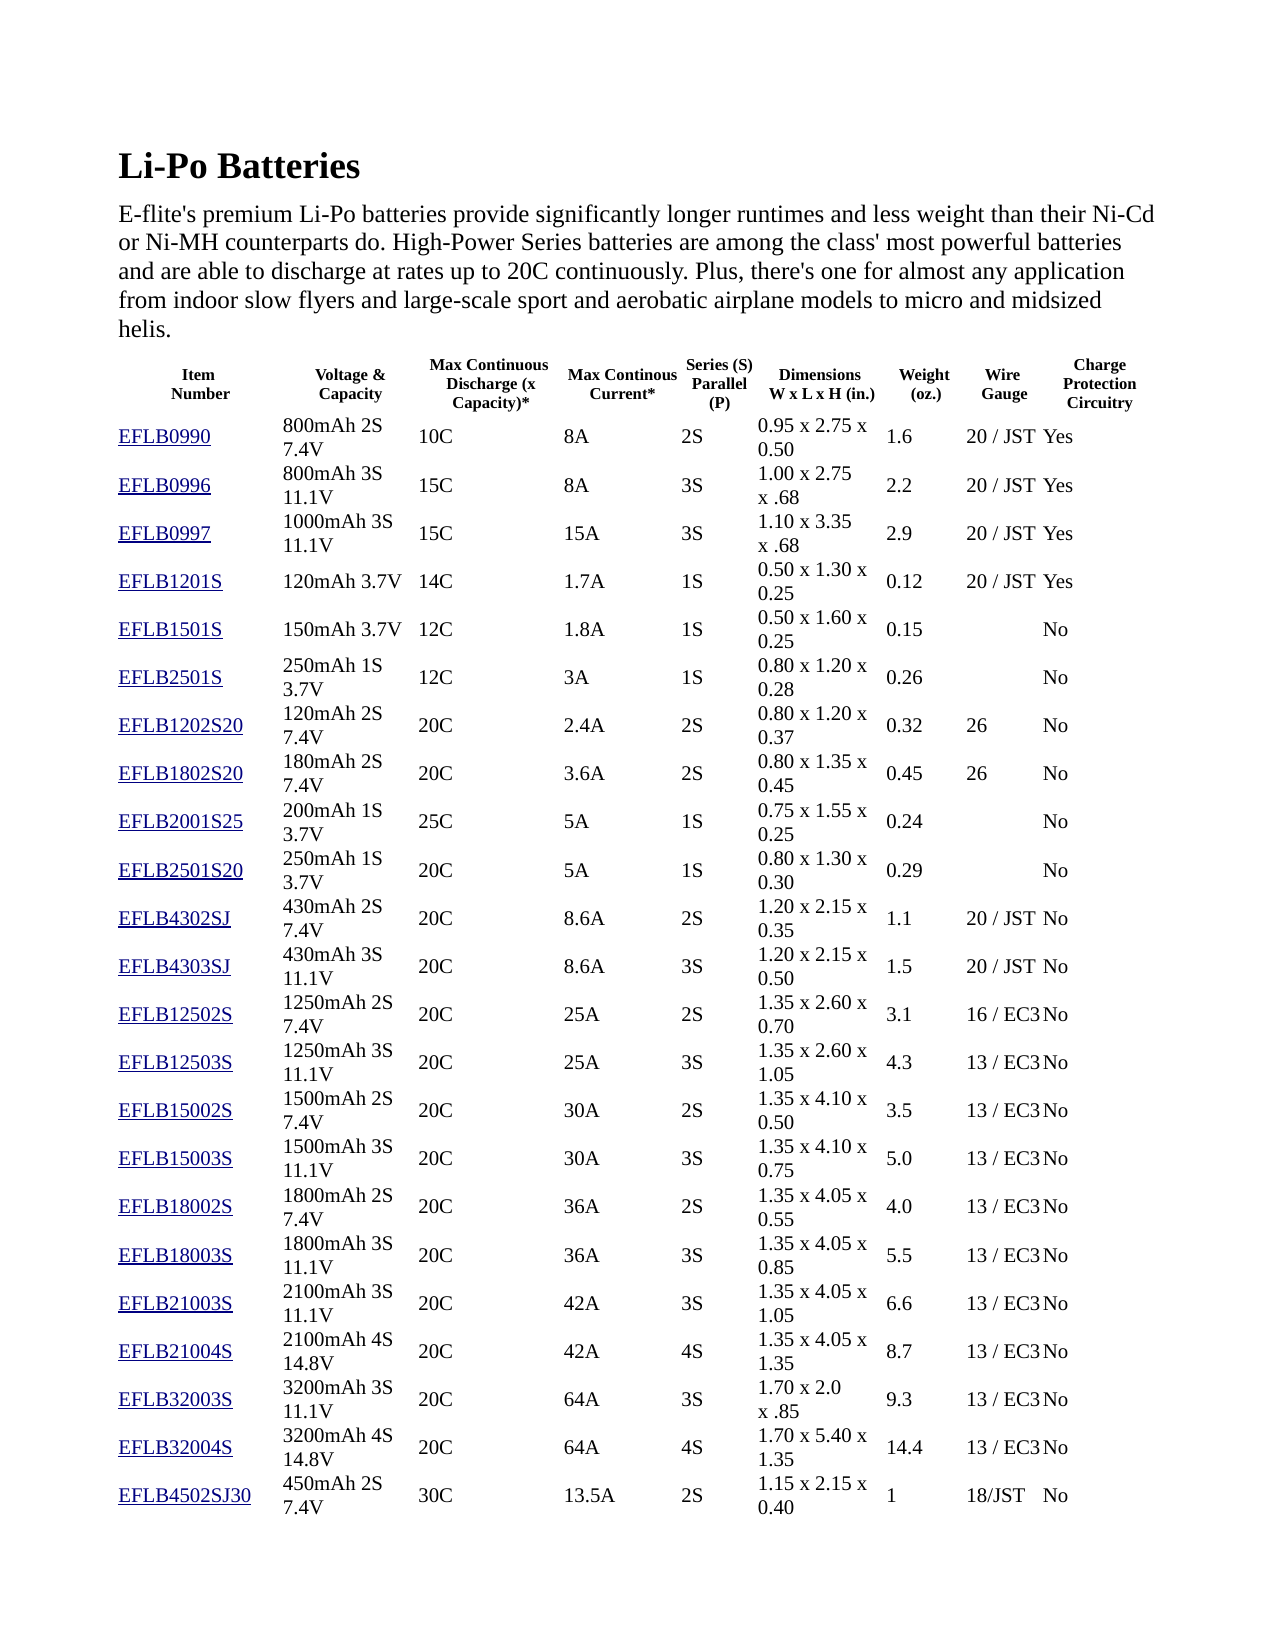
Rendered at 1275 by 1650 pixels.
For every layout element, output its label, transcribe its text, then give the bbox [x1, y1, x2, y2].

table_cell No [1043, 749, 1157, 797]
table_cell 3A [564, 653, 681, 701]
table_cell 3.1 [886, 990, 966, 1038]
table_cell 4.0 [886, 1183, 966, 1231]
table_cell EFLB32004S [118, 1423, 283, 1471]
table_cell 5.5 [886, 1231, 966, 1279]
table_cell EFLB2001S25 [118, 798, 283, 846]
table_cell 5A [564, 846, 681, 894]
table_cell 1250mAh 2S 7.4V [283, 990, 418, 1038]
subtitle Li-Po Batteries [118, 143, 1157, 186]
table_cell EFLB12503S [118, 1038, 283, 1086]
table_cell 20 / JST [966, 894, 1043, 942]
table_cell 1.7A [564, 557, 681, 605]
table_cell No [1043, 1231, 1157, 1279]
table_cell No [1043, 1086, 1157, 1134]
table_cell 1250mAh 3S 11.1V [283, 1038, 418, 1086]
table_cell Yes [1043, 461, 1157, 509]
table_cell EFLB15002S [118, 1086, 283, 1134]
table_header Weight (oz.) [886, 355, 966, 412]
table_cell 8.6A [564, 942, 681, 990]
table_cell 13 / EC3 [966, 1134, 1043, 1182]
table_cell 13 / EC3 [966, 1038, 1043, 1086]
table_cell 430mAh 2S 7.4V [283, 894, 418, 942]
table_cell 2100mAh 3S 11.1V [283, 1279, 418, 1327]
table_cell 15A [564, 509, 681, 557]
table_cell 2S [681, 1183, 758, 1231]
table_cell 2S [681, 1471, 758, 1519]
table_cell 13 / EC3 [966, 1423, 1043, 1471]
table_cell 1.70 x 5.40 x 1.35 [758, 1423, 886, 1471]
table_cell 150mAh 3.7V [283, 605, 418, 653]
table_cell 20C [418, 1375, 564, 1423]
table_header Max Continuous Discharge (x Capacity)* [418, 355, 564, 412]
table_cell EFLB21004S [118, 1327, 283, 1375]
table_cell 4S [681, 1423, 758, 1471]
table_cell 1.5 [886, 942, 966, 990]
table_header Voltage & Capacity [283, 355, 418, 412]
table_header Wire Gauge [966, 355, 1043, 412]
table_cell No [1043, 846, 1157, 894]
table_cell 20C [418, 1231, 564, 1279]
table_cell 0.32 [886, 701, 966, 749]
table_cell [966, 798, 1043, 846]
table_cell Yes [1043, 413, 1157, 461]
table_cell EFLB4502SJ30 [118, 1471, 283, 1519]
table_cell 20 / JST [966, 413, 1043, 461]
table_cell 30A [564, 1086, 681, 1134]
table_cell 1500mAh 3S 11.1V [283, 1134, 418, 1182]
table_cell 1.15 x 2.15 x 0.40 [758, 1471, 886, 1519]
table_cell 20C [418, 1134, 564, 1182]
table_cell EFLB1201S [118, 557, 283, 605]
table_cell EFLB21003S [118, 1279, 283, 1327]
table_cell 2S [681, 1086, 758, 1134]
table_cell 1 [886, 1471, 966, 1519]
table_cell 0.80 x 1.20 x 0.37 [758, 701, 886, 749]
table_cell 1.35 x 2.60 x 0.70 [758, 990, 886, 1038]
table_cell 2S [681, 990, 758, 1038]
table_cell 14.4 [886, 1423, 966, 1471]
table_cell 25A [564, 1038, 681, 1086]
table_cell 1S [681, 846, 758, 894]
table_cell EFLB4302SJ [118, 894, 283, 942]
table_cell No [1043, 701, 1157, 749]
table_cell EFLB2501S20 [118, 846, 283, 894]
table_cell 3S [681, 1134, 758, 1182]
table_cell 18/JST [966, 1471, 1043, 1519]
table_cell 36A [564, 1231, 681, 1279]
table_cell No [1043, 1279, 1157, 1327]
table_cell 1S [681, 653, 758, 701]
table_cell 20 / JST [966, 461, 1043, 509]
table_cell 20C [418, 1279, 564, 1327]
table_cell 9.3 [886, 1375, 966, 1423]
table_cell EFLB18002S [118, 1183, 283, 1231]
table_cell 0.26 [886, 653, 966, 701]
table_cell 2S [681, 701, 758, 749]
table_cell 1.1 [886, 894, 966, 942]
table_cell 200mAh 1S 3.7V [283, 798, 418, 846]
table_cell 2.4A [564, 701, 681, 749]
table_cell 120mAh 2S 7.4V [283, 701, 418, 749]
table_cell No [1043, 653, 1157, 701]
table_cell 1000mAh 3S 11.1V [283, 509, 418, 557]
table_cell 5A [564, 798, 681, 846]
table_cell 800mAh 2S 7.4V [283, 413, 418, 461]
table_cell 3200mAh 3S 11.1V [283, 1375, 418, 1423]
table_cell 1S [681, 605, 758, 653]
table_header Max Continous Current* [564, 355, 681, 412]
table_cell EFLB4303SJ [118, 942, 283, 990]
table_cell 1.70 x 2.0 x .85 [758, 1375, 886, 1423]
table_cell 16 / EC3 [966, 990, 1043, 1038]
table_cell 1.35 x 4.05 x 1.05 [758, 1279, 886, 1327]
table_cell 2S [681, 413, 758, 461]
table_cell 20C [418, 1086, 564, 1134]
table_cell 13 / EC3 [966, 1375, 1043, 1423]
table_cell 1500mAh 2S 7.4V [283, 1086, 418, 1134]
table_cell 42A [564, 1327, 681, 1375]
table_cell 30C [418, 1471, 564, 1519]
text E-flite's premium Li-Po batteries provide significantly longer runtimes and less weight than their Ni-Cd or Ni-MH counterparts do. High-Power Series batteries are among the class' most powerful batteries and are able to discharge at rates up to 20C continuously. Plus, there's one for almost any application from indoor slow flyers and large-scale sport and aerobatic airplane models to micro and midsized helis. [118, 199, 1157, 342]
table_cell Yes [1043, 557, 1157, 605]
table_cell 1.35 x 4.10 x 0.50 [758, 1086, 886, 1134]
table_cell 2.2 [886, 461, 966, 509]
table_cell 20C [418, 990, 564, 1038]
table_cell 0.15 [886, 605, 966, 653]
table_cell EFLB32003S [118, 1375, 283, 1423]
table_cell 25A [564, 990, 681, 1038]
table_cell 20C [418, 846, 564, 894]
table_cell EFLB1202S20 [118, 701, 283, 749]
table_cell 3S [681, 509, 758, 557]
table_cell 1.6 [886, 413, 966, 461]
table_cell 250mAh 1S 3.7V [283, 653, 418, 701]
table_cell 3S [681, 942, 758, 990]
table_cell 0.95 x 2.75 x 0.50 [758, 413, 886, 461]
table_cell No [1043, 1471, 1157, 1519]
table_cell 430mAh 3S 11.1V [283, 942, 418, 990]
table_cell No [1043, 798, 1157, 846]
table_cell 26 [966, 749, 1043, 797]
table_cell 0.45 [886, 749, 966, 797]
table_cell 8A [564, 413, 681, 461]
table_header Dimensions W x L x H (in.) [758, 355, 886, 412]
table_cell 0.24 [886, 798, 966, 846]
table_cell No [1043, 1134, 1157, 1182]
table_cell 30A [564, 1134, 681, 1182]
table_cell No [1043, 1375, 1157, 1423]
table_cell 13 / EC3 [966, 1327, 1043, 1375]
table_cell 13 / EC3 [966, 1183, 1043, 1231]
table_header Charge Protection Circuitry [1043, 355, 1157, 412]
table_cell 0.12 [886, 557, 966, 605]
table_cell 20C [418, 942, 564, 990]
table_cell 0.80 x 1.30 x 0.30 [758, 846, 886, 894]
table_cell 20C [418, 1038, 564, 1086]
table_cell 3S [681, 1279, 758, 1327]
table_cell 0.80 x 1.35 x 0.45 [758, 749, 886, 797]
table_cell 3200mAh 4S 14.8V [283, 1423, 418, 1471]
table_cell 13 / EC3 [966, 1279, 1043, 1327]
table_cell 0.50 x 1.30 x 0.25 [758, 557, 886, 605]
table_cell EFLB15003S [118, 1134, 283, 1182]
table_cell 20C [418, 1423, 564, 1471]
table_cell EFLB0997 [118, 509, 283, 557]
table_cell 1.10 x 3.35 x .68 [758, 509, 886, 557]
table_cell 13 / EC3 [966, 1086, 1043, 1134]
table_cell [966, 653, 1043, 701]
table_cell EFLB0990 [118, 413, 283, 461]
table_cell 6.6 [886, 1279, 966, 1327]
table_cell 1S [681, 798, 758, 846]
table_cell 20C [418, 701, 564, 749]
table_cell 13.5A [564, 1471, 681, 1519]
table_cell 4S [681, 1327, 758, 1375]
table_cell 120mAh 3.7V [283, 557, 418, 605]
table_cell EFLB12502S [118, 990, 283, 1038]
table_cell 12C [418, 605, 564, 653]
table_cell Yes [1043, 509, 1157, 557]
table_cell 8.7 [886, 1327, 966, 1375]
table_cell 14C [418, 557, 564, 605]
table_cell No [1043, 1038, 1157, 1086]
table_cell 20 / JST [966, 509, 1043, 557]
table_cell 26 [966, 701, 1043, 749]
table_cell 10C [418, 413, 564, 461]
table_cell No [1043, 990, 1157, 1038]
table_cell 64A [564, 1423, 681, 1471]
table_cell No [1043, 894, 1157, 942]
table_cell 0.50 x 1.60 x 0.25 [758, 605, 886, 653]
table_cell No [1043, 1423, 1157, 1471]
table_cell 8.6A [564, 894, 681, 942]
table_cell 20 / JST [966, 942, 1043, 990]
table_cell 20C [418, 1327, 564, 1375]
table_cell EFLB1802S20 [118, 749, 283, 797]
table_cell 1.35 x 2.60 x 1.05 [758, 1038, 886, 1086]
table_cell 1.35 x 4.05 x 0.55 [758, 1183, 886, 1231]
table_cell 2S [681, 749, 758, 797]
table_cell 20C [418, 749, 564, 797]
table_cell 1800mAh 3S 11.1V [283, 1231, 418, 1279]
table_cell 3S [681, 1231, 758, 1279]
table_cell [966, 605, 1043, 653]
table_cell No [1043, 1327, 1157, 1375]
table_cell 25C [418, 798, 564, 846]
table_cell 1.35 x 4.10 x 0.75 [758, 1134, 886, 1182]
table_cell 13 / EC3 [966, 1231, 1043, 1279]
table_cell 42A [564, 1279, 681, 1327]
table_cell 4.3 [886, 1038, 966, 1086]
table_cell 450mAh 2S 7.4V [283, 1471, 418, 1519]
table_cell 2S [681, 894, 758, 942]
table_cell 3S [681, 1038, 758, 1086]
table_cell 1.20 x 2.15 x 0.50 [758, 942, 886, 990]
table_cell 64A [564, 1375, 681, 1423]
table_cell EFLB1501S [118, 605, 283, 653]
table_header Series (S) Parallel (P) [681, 355, 758, 412]
table_cell EFLB2501S [118, 653, 283, 701]
table_cell 3S [681, 461, 758, 509]
table_cell 3.5 [886, 1086, 966, 1134]
table_cell 0.80 x 1.20 x 0.28 [758, 653, 886, 701]
table_cell 20C [418, 1183, 564, 1231]
table_cell 8A [564, 461, 681, 509]
table_cell 20C [418, 894, 564, 942]
table_cell No [1043, 1183, 1157, 1231]
table_cell EFLB0996 [118, 461, 283, 509]
table_cell 250mAh 1S 3.7V [283, 846, 418, 894]
table_cell 2100mAh 4S 14.8V [283, 1327, 418, 1375]
table_cell 2.9 [886, 509, 966, 557]
table_cell 1.20 x 2.15 x 0.35 [758, 894, 886, 942]
table_cell 0.29 [886, 846, 966, 894]
table_cell 3S [681, 1375, 758, 1423]
table_cell 1.35 x 4.05 x 0.85 [758, 1231, 886, 1279]
table_cell 0.75 x 1.55 x 0.25 [758, 798, 886, 846]
table_cell [966, 846, 1043, 894]
table_cell 3.6A [564, 749, 681, 797]
table_cell 1800mAh 2S 7.4V [283, 1183, 418, 1231]
table_cell 15C [418, 509, 564, 557]
table_cell 5.0 [886, 1134, 966, 1182]
table_cell EFLB18003S [118, 1231, 283, 1279]
table_cell No [1043, 605, 1157, 653]
table_header Item Number [118, 355, 283, 412]
table_cell 1S [681, 557, 758, 605]
table_cell 1.00 x 2.75 x .68 [758, 461, 886, 509]
table_cell 12C [418, 653, 564, 701]
table_cell 800mAh 3S 11.1V [283, 461, 418, 509]
table_cell 36A [564, 1183, 681, 1231]
table_cell 20 / JST [966, 557, 1043, 605]
table_cell 1.8A [564, 605, 681, 653]
table_cell 1.35 x 4.05 x 1.35 [758, 1327, 886, 1375]
table_cell 180mAh 2S 7.4V [283, 749, 418, 797]
table_cell 15C [418, 461, 564, 509]
table_cell No [1043, 942, 1157, 990]
